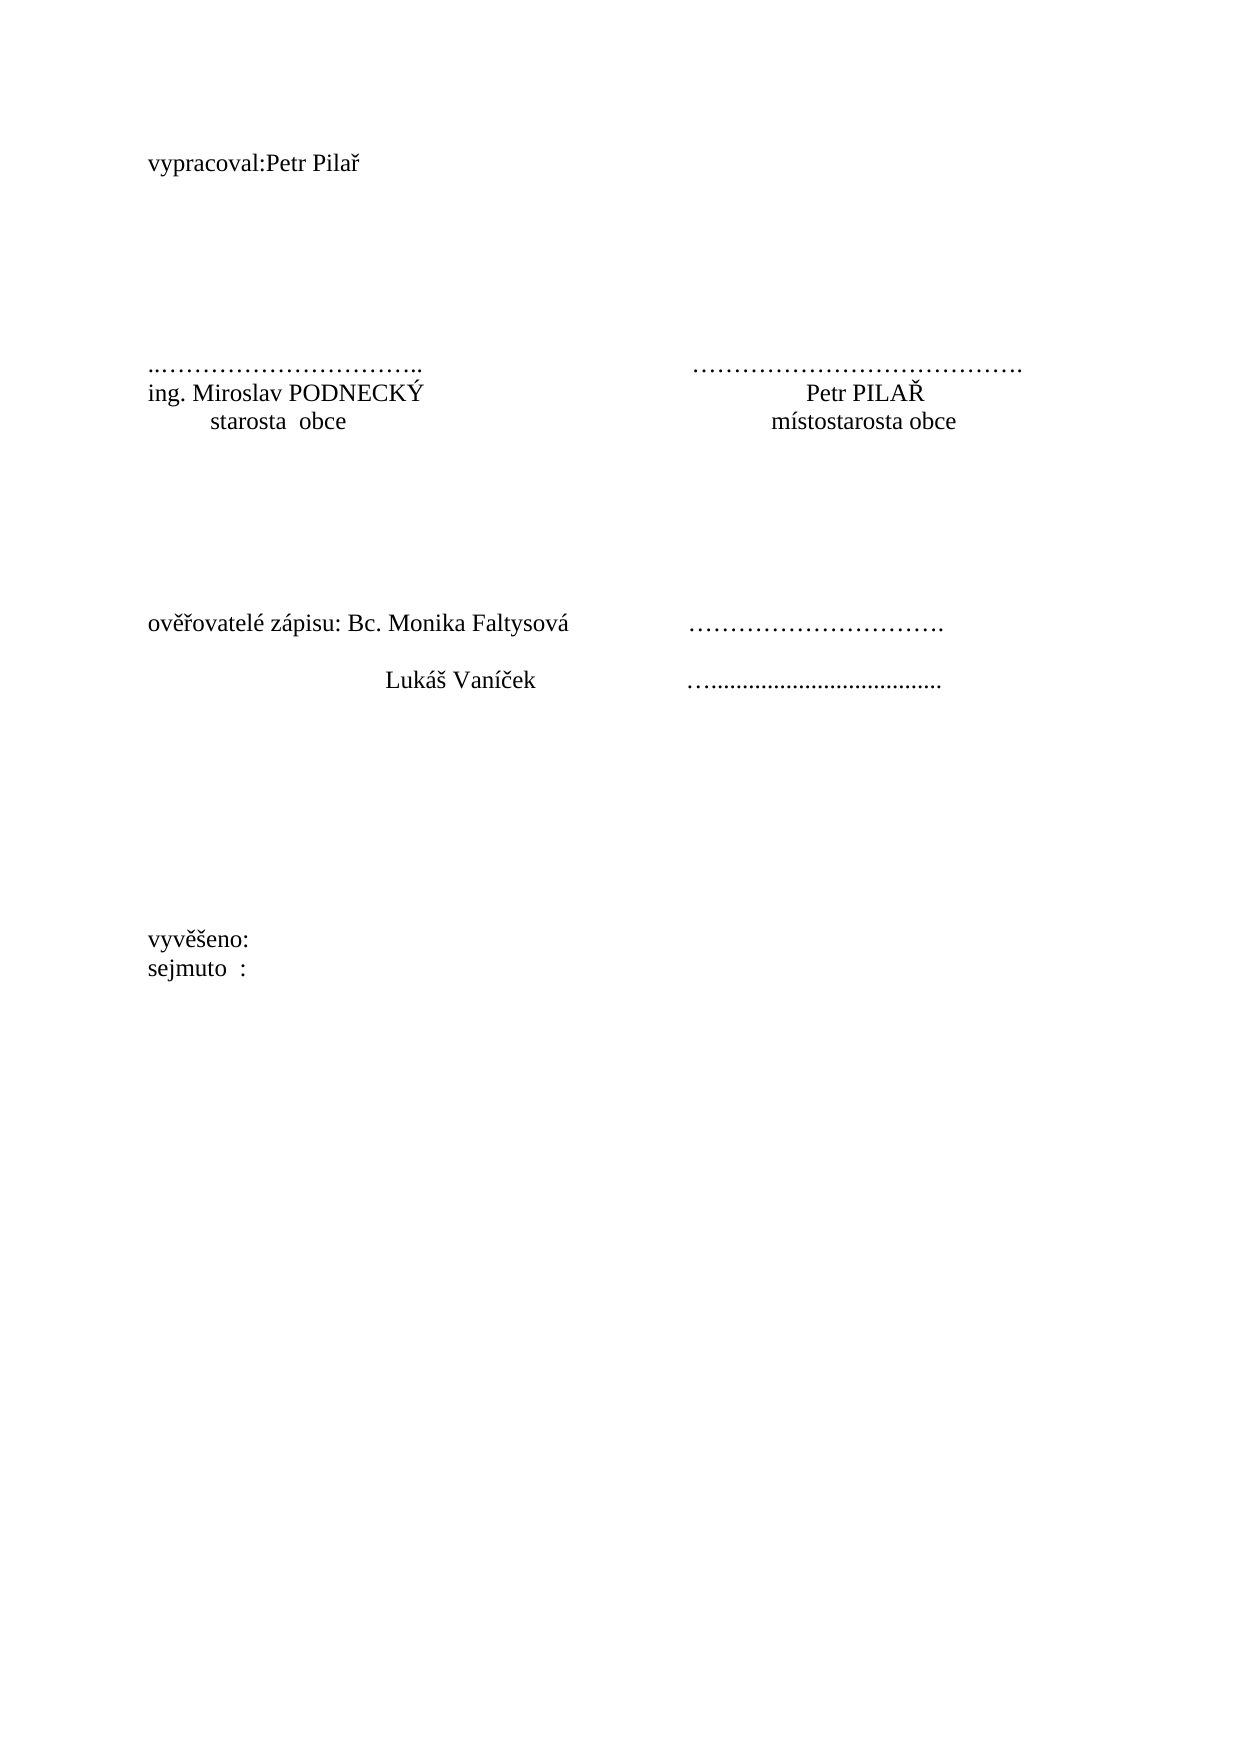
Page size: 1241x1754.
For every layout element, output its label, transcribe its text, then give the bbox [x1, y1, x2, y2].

text vyvěšeno: [148, 924, 1093, 953]
text Lukáš Vaníček …..................................... [148, 665, 1093, 694]
text ověřovatelé zápisu: Bc. Monika Faltysová …………………………. [148, 608, 1093, 636]
text ing. Miroslav PODNECKÝ Petr PILAŘ [148, 378, 1093, 406]
text starosta obce místostarosta obce [148, 406, 1093, 435]
text vypracoval:Petr Pilař [148, 148, 1093, 176]
text ..………………………….. …………………………………. [148, 349, 1093, 378]
text sejmuto : [148, 953, 1093, 981]
